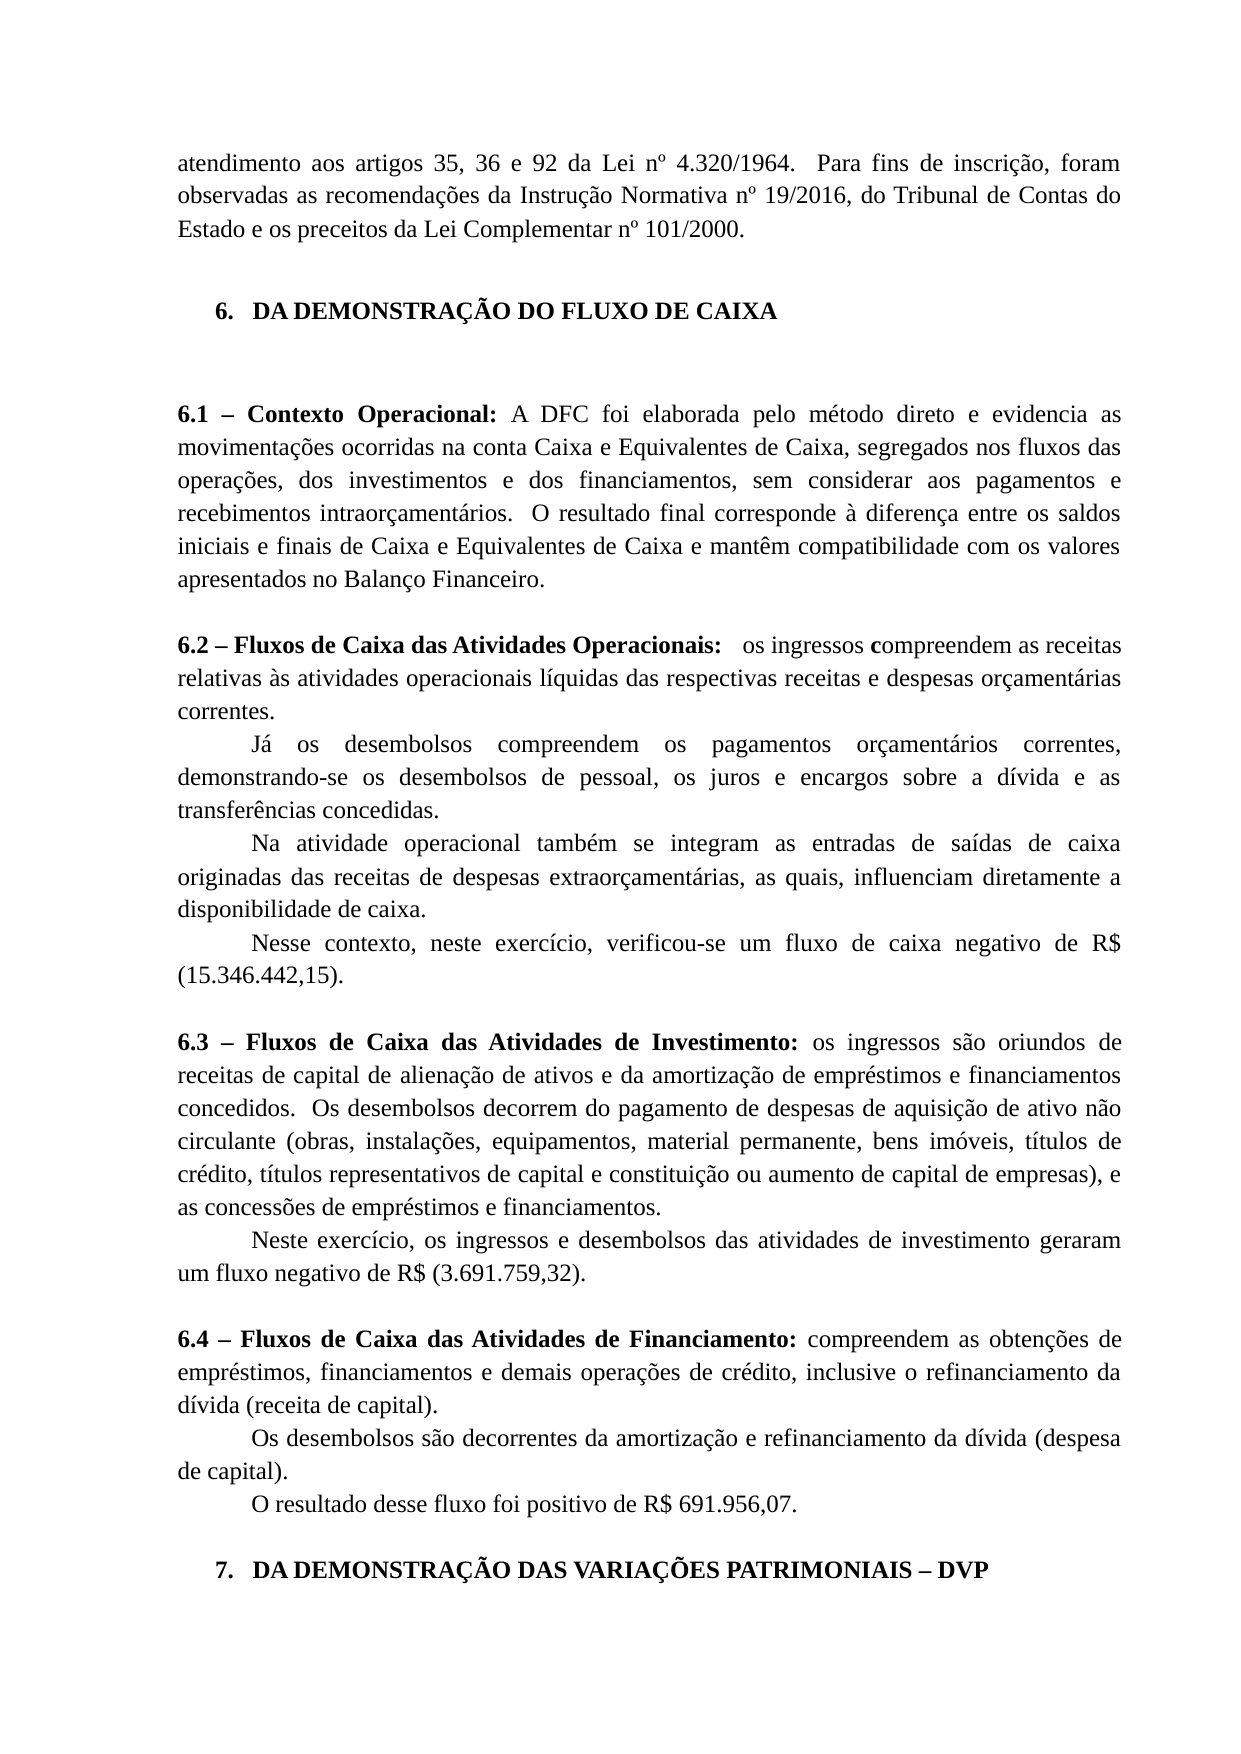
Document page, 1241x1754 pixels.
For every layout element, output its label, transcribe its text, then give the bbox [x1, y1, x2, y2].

list DA DEMONSTRAÇÃO DO FLUXO DE CAIXA [215, 296, 1122, 325]
text O resultado desse fluxo foi positivo de R$ 691.956,07. [177, 1489, 1122, 1518]
text Já os desembolsos compreendem os pagamentos orçamentários correntes, demonstrando-se os desembolsos de pessoal, os juros e encargos sobre a dívida e as transferências concedidas. [177, 729, 1122, 824]
text Os desembolsos são decorrentes da amortização e refinanciamento da dívida (despesa de capital). [177, 1423, 1122, 1485]
text 6.1 – Contexto Operacional: A DFC foi elaborada pelo método direto e evidencia as movimentações ocorridas na conta Caixa e Equivalentes de Caixa, segregados nos fluxos das operações, dos investimentos e dos financiamentos, sem considerar aos pagamentos e recebimentos intraorçamentários. O resultado final corresponde à diferença entre os saldos iniciais e finais de Caixa e Equivalentes de Caixa e mantêm compatibilidade com os valores apresentados no Balanço Financeiro. [177, 399, 1122, 593]
text Nesse contexto, neste exercício, verificou-se um fluxo de caixa negativo de R$ (15.346.442,15). [177, 928, 1122, 989]
list DA DEMONSTRAÇÃO DAS VARIAÇÕES PATRIMONIAIS – DVP [215, 1555, 1122, 1584]
text 6.3 – Fluxos de Caixa das Atividades de Investimento: os ingressos são oriundos de receitas de capital de alienação de ativos e da amortização de empréstimos e financiamentos concedidos. Os desembolsos decorrem do pagamento de despesas de aquisição de ativo não circulante (obras, instalações, equipamentos, material permanente, bens imóveis, títulos de crédito, títulos representativos de capital e constituição ou aumento de capital de empresas), e as concessões de empréstimos e financiamentos. [177, 1027, 1122, 1221]
text Na atividade operacional também se integram as entradas de saídas de caixa originadas das receitas de despesas extraorçamentárias, as quais, influenciam diretamente a disponibilidade de caixa. [177, 828, 1122, 923]
text 6.4 – Fluxos de Caixa das Atividades de Financiamento: compreendem as obtenções de empréstimos, financiamentos e demais operações de crédito, inclusive o refinanciamento da dívida (receita de capital). [177, 1324, 1122, 1419]
text atendimento aos artigos 35, 36 e 92 da Lei nº 4.320/1964. Para fins de inscrição, foram observadas as recomendações da Instrução Normativa nº 19/2016, do Tribunal de Contas do Estado e os preceitos da Lei Complementar nº 101/2000. [177, 148, 1122, 242]
text 6.2 – Fluxos de Caixa das Atividades Operacionais: os ingressos compreendem as receitas relativas às atividades operacionais líquidas das respectivas receitas e despesas orçamentárias correntes. [177, 630, 1122, 725]
text Neste exercício, os ingressos e desembolsos das atividades de investimento geraram um fluxo negativo de R$ (3.691.759,32). [177, 1225, 1122, 1287]
